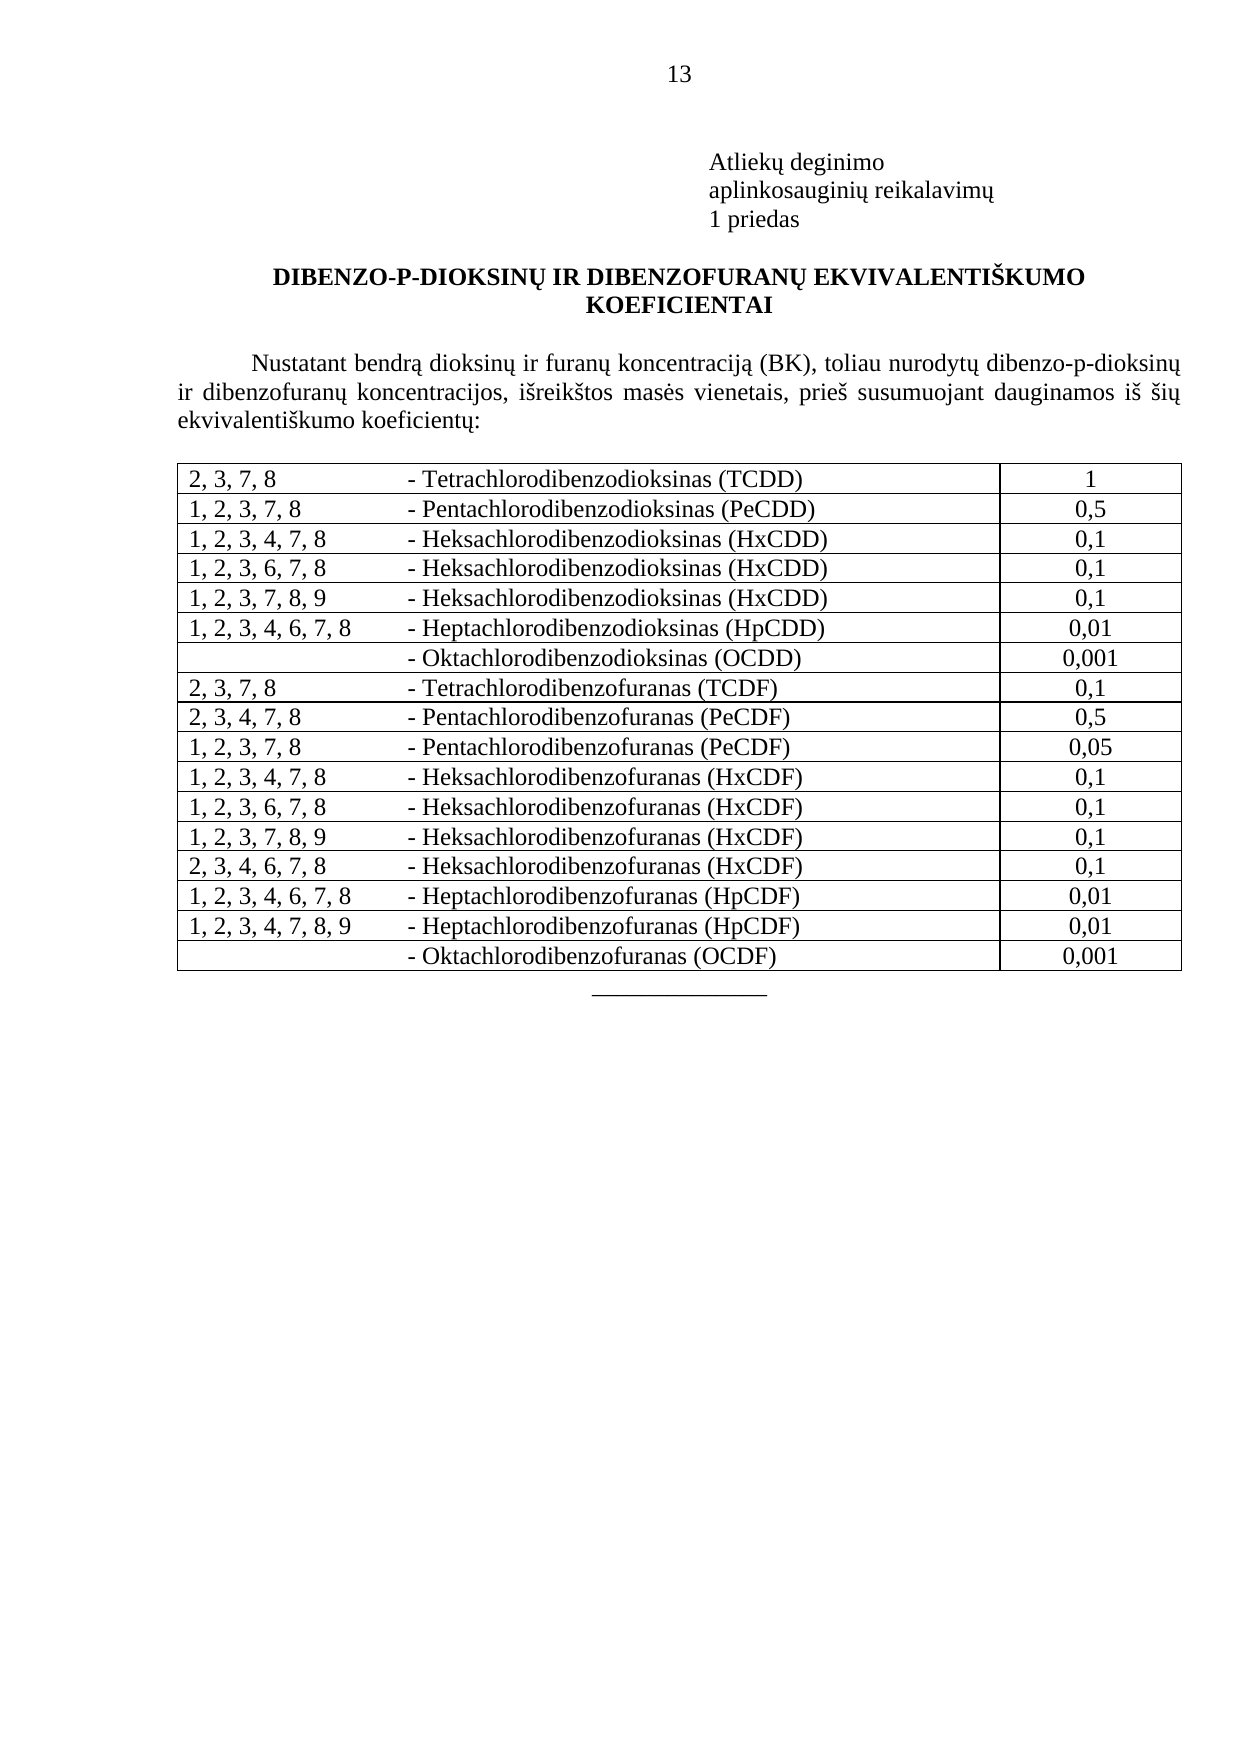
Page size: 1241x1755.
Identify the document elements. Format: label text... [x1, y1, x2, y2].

table_cell 0,1 [1001, 851, 1181, 880]
table_cell 2, 3, 4, 7, 8 [178, 703, 396, 731]
table_cell 1, 2, 3, 4, 7, 8 [178, 524, 396, 552]
table_cell 0,01 [1001, 911, 1181, 940]
table_cell 0,1 [1001, 583, 1181, 612]
table_cell - Heksachlorodibenzofuranas (HxCDF) [396, 762, 999, 791]
table_cell - Heksachlorodibenzodioksinas (HxCDD) [396, 524, 999, 552]
table_cell 0,1 [1001, 792, 1181, 821]
table_cell - Heksachlorodibenzofuranas (HxCDF) [396, 792, 999, 821]
table_cell - Pentachlorodibenzofuranas (PeCDF) [396, 732, 999, 761]
table_cell 1, 2, 3, 6, 7, 8 [178, 554, 396, 582]
table_cell - Pentachlorodibenzofuranas (PeCDF) [396, 703, 999, 731]
table_cell 0,5 [1001, 494, 1181, 523]
table_cell [178, 643, 396, 672]
text DIBENZO-P-DIOKSINŲ IR DIBENZOFURANŲ EKVIVALENTIŠKUMO KOEFICIENTAI [177, 262, 1181, 319]
table_cell [178, 941, 396, 969]
table_cell 0,5 [1001, 703, 1181, 731]
table_cell 1, 2, 3, 6, 7, 8 [178, 792, 396, 821]
table_cell - Tetrachlorodibenzofuranas (TCDF) [396, 673, 999, 701]
table_cell 1, 2, 3, 7, 8, 9 [178, 822, 396, 850]
table_cell 1, 2, 3, 4, 6, 7, 8 [178, 881, 396, 910]
table_cell 2, 3, 4, 6, 7, 8 [178, 851, 396, 880]
table_cell 1, 2, 3, 4, 7, 8, 9 [178, 911, 396, 940]
table_cell 0,1 [1001, 524, 1181, 552]
table_cell 1, 2, 3, 4, 7, 8 [178, 762, 396, 791]
table_cell 0,1 [1001, 673, 1181, 701]
table_cell - Heptachlorodibenzofuranas (HpCDF) [396, 881, 999, 910]
text ______________ [177, 971, 1181, 999]
table_cell 2, 3, 7, 8 [178, 673, 396, 701]
table_cell - Oktachlorodibenzodioksinas (OCDD) [396, 643, 999, 672]
table_header - Tetrachlorodibenzodioksinas (TCDD) [396, 464, 999, 493]
table_cell 0,05 [1001, 732, 1181, 761]
table_cell 0,001 [1001, 941, 1181, 969]
table_cell 0,1 [1001, 554, 1181, 582]
table_header 2, 3, 7, 8 [178, 464, 396, 493]
text Atliekų deginimo [177, 147, 1181, 176]
table_cell - Heksachlorodibenzofuranas (HxCDF) [396, 822, 999, 850]
table_cell 0,1 [1001, 762, 1181, 791]
table_cell - Heksachlorodibenzodioksinas (HxCDD) [396, 554, 999, 582]
table_cell - Heptachlorodibenzofuranas (HpCDF) [396, 911, 999, 940]
table_header 1 [1001, 464, 1181, 493]
table_cell 0,01 [1001, 881, 1181, 910]
text Nustatant bendrą dioksinų ir furanų koncentraciją (BK), toliau nurodytų dibenzo-p-dioksinų ir dibenzofuranų koncentracijos, išreikštos masės vienetais, prieš susumuojant dauginamos iš šių ekvivalentiškumo koeficientų: [177, 348, 1181, 434]
table_cell 1, 2, 3, 7, 8 [178, 732, 396, 761]
table_cell - Pentachlorodibenzodioksinas (PeCDD) [396, 494, 999, 523]
table_cell - Heksachlorodibenzodioksinas (HxCDD) [396, 583, 999, 612]
table_cell 0,01 [1001, 613, 1181, 642]
text aplinkosauginių reikalavimų [177, 176, 1181, 204]
table_cell 1, 2, 3, 7, 8 [178, 494, 396, 523]
table_cell - Heksachlorodibenzofuranas (HxCDF) [396, 851, 999, 880]
table_cell 1, 2, 3, 4, 6, 7, 8 [178, 613, 396, 642]
table_cell 1, 2, 3, 7, 8, 9 [178, 583, 396, 612]
table_cell 0,001 [1001, 643, 1181, 672]
table_cell 0,1 [1001, 822, 1181, 850]
text 1 priedas [177, 204, 1181, 233]
table_cell - Heptachlorodibenzodioksinas (HpCDD) [396, 613, 999, 642]
table_cell - Oktachlorodibenzofuranas (OCDF) [396, 941, 999, 969]
